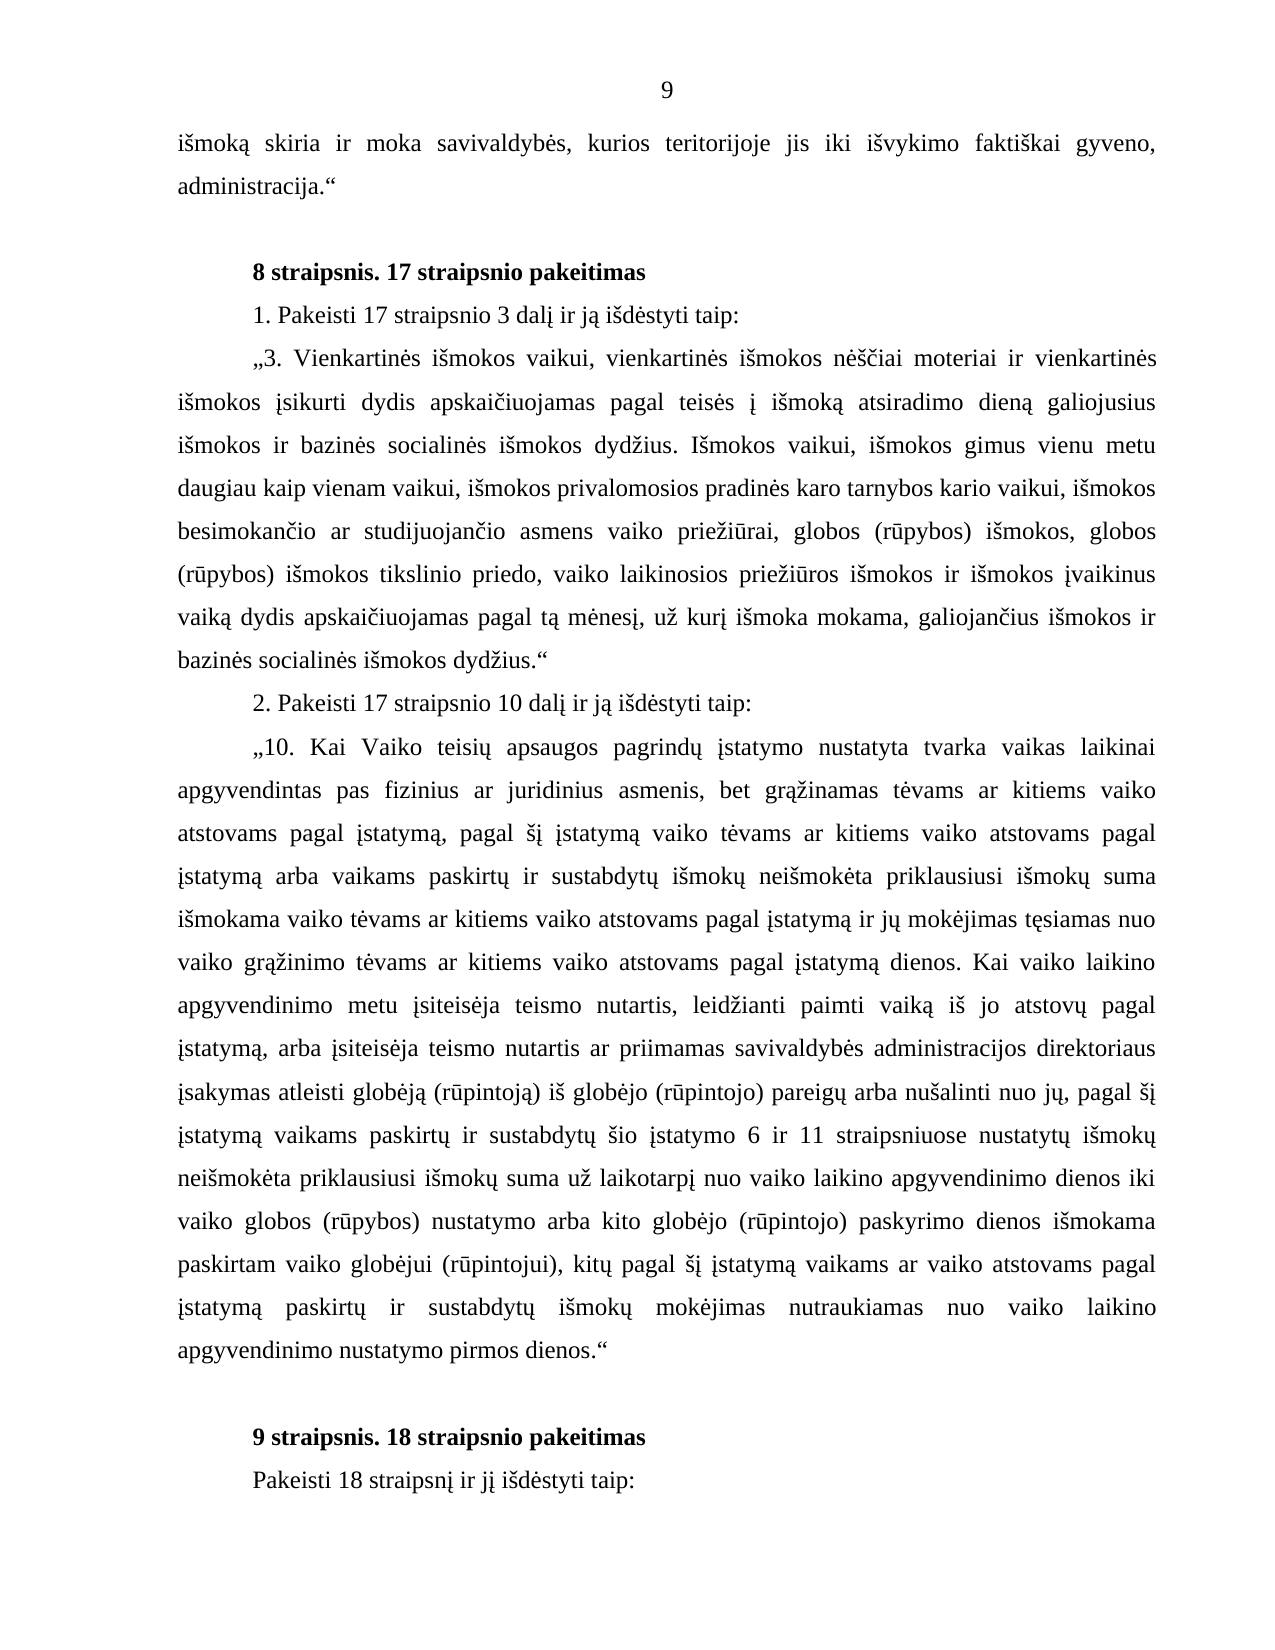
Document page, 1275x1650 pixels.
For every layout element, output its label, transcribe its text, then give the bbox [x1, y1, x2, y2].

text „10. Kai Vaiko teisių apsaugos pagrindų įstatymo nustatyta tvarka vaikas laikinai apgyvendintas pas fizinius ar juridinius asmenis, bet grąžinamas tėvams ar kitiems vaiko atstovams pagal įstatymą, pagal šį įstatymą vaiko tėvams ar kitiems vaiko atstovams pagal įstatymą arba vaikams paskirtų ir sustabdytų išmokų neišmokėta priklausiusi išmokų suma išmokama vaiko tėvams ar kitiems vaiko atstovams pagal įstatymą ir jų mokėjimas tęsiamas nuo vaiko grąžinimo tėvams ar kitiems vaiko atstovams pagal įstatymą dienos. Kai vaiko laikino apgyvendinimo metu įsiteisėja teismo nutartis, leidžianti paimti vaiką iš jo atstovų pagal įstatymą, arba įsiteisėja teismo nutartis ar priimamas savivaldybės administracijos direktoriaus įsakymas atleisti globėją (rūpintoją) iš globėjo (rūpintojo) pareigų arba nušalinti nuo jų, pagal šį įstatymą vaikams paskirtų ir sustabdytų šio įstatymo 6 ir 11 straipsniuose nustatytų išmokų neišmokėta priklausiusi išmokų suma už laikotarpį nuo vaiko laikino apgyvendinimo dienos iki vaiko globos (rūpybos) nustatymo arba kito globėjo (rūpintojo) paskyrimo dienos išmokama paskirtam vaiko globėjui (rūpintojui), kitų pagal šį įstatymą vaikams ar vaiko atstovams pagal įstatymą paskirtų ir sustabdytų išmokų mokėjimas nutraukiamas nuo vaiko laikino apgyvendinimo nustatymo pirmos dienos.“ [177, 732, 1157, 1364]
text Pakeisti 18 straipsnį ir jį išdėstyti taip: [177, 1465, 1157, 1493]
text 1. Pakeisti 17 straipsnio 3 dalį ir ją išdėstyti taip: [252, 300, 1157, 329]
text išmoką skiria ir moka savivaldybės, kurios teritorijoje jis iki išvykimo faktiškai gyveno, administracija.“ [177, 128, 1157, 200]
text 2. Pakeisti 17 straipsnio 10 dalį ir ją išdėstyti taip: [177, 688, 1157, 717]
text „3. Vienkartinės išmokos vaikui, vienkartinės išmokos nėščiai moteriai ir vienkartinės išmokos įsikurti dydis apskaičiuojamas pagal teisės į išmoką atsiradimo dieną galiojusius išmokos ir bazinės socialinės išmokos dydžius. Išmokos vaikui, išmokos gimus vienu metu daugiau kaip vienam vaikui, išmokos privalomosios pradinės karo tarnybos kario vaikui, išmokos besimokančio ar studijuojančio asmens vaiko priežiūrai, globos (rūpybos) išmokos, globos (rūpybos) išmokos tikslinio priedo, vaiko laikinosios priežiūros išmokos ir išmokos įvaikinus vaiką dydis apskaičiuojamas pagal tą mėnesį, už kurį išmoka mokama, galiojančius išmokos ir bazinės socialinės išmokos dydžius.“ [177, 343, 1157, 674]
text 9 straipsnis. 18 straipsnio pakeitimas [177, 1422, 1157, 1450]
text 8 straipsnis. 17 straipsnio pakeitimas [177, 257, 1157, 286]
